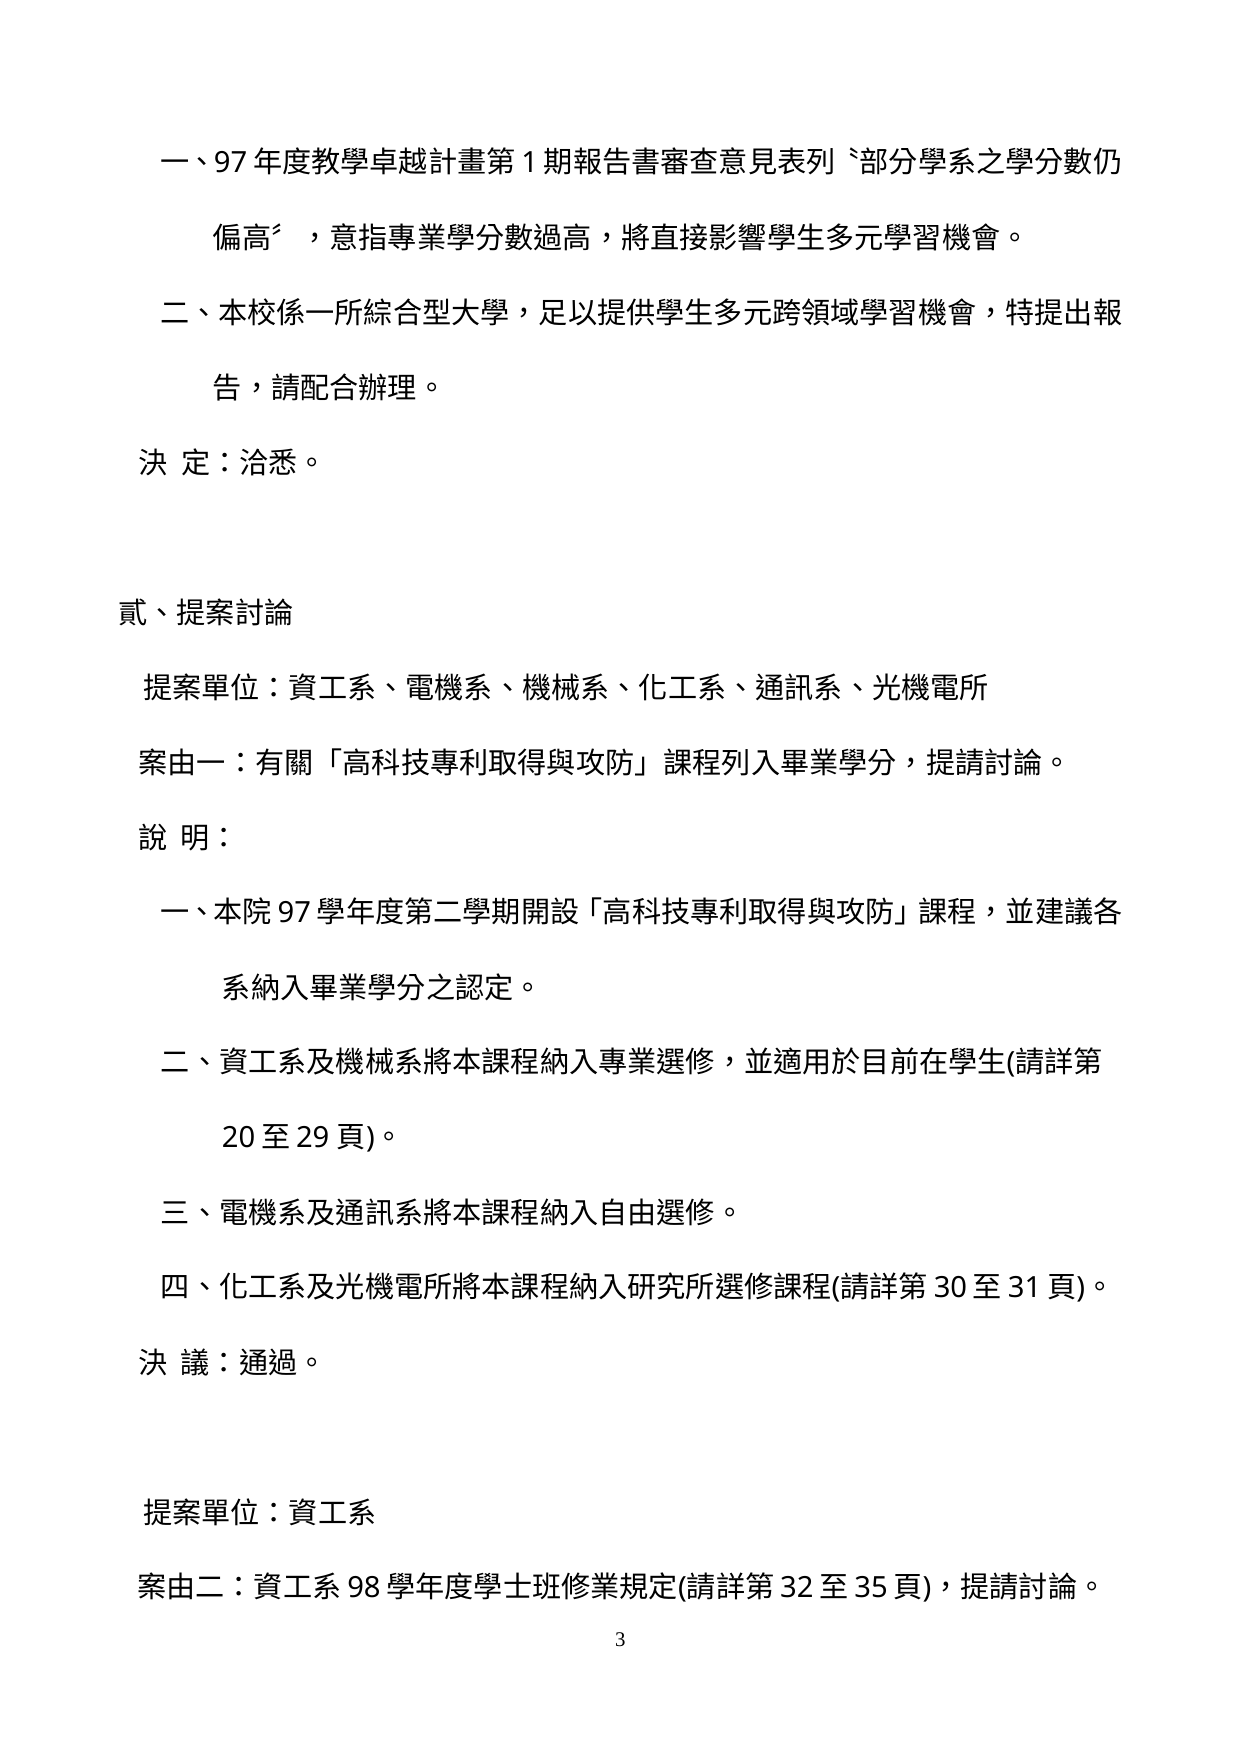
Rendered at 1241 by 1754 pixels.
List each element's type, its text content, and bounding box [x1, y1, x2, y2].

text 提案單位：資工系 [118, 1473, 1122, 1548]
text 四、化工系及光機電所將本課程納入研究所選修課程(請詳第30至31頁)。 [161, 1248, 1122, 1323]
text 案由一：有關「高科技專利取得與攻防」課程列入畢業學分，提請討論。 [138, 723, 1122, 798]
text 一、本院97學年度第二學期開設「高科技專利取得與攻防」課程，並建議各系納入畢業學分之認定。 [161, 873, 1122, 1023]
text 決 議：通過。 [118, 1323, 1122, 1398]
text 二、資工系及機械系將本課程納入專業選修，並適用於目前在學生(請詳第20至29 頁)。 [161, 1023, 1122, 1173]
text 三、電機系及通訊系將本課程納入自由選修。 [161, 1173, 1122, 1248]
text 決 定：洽悉。 [139, 423, 1122, 498]
text 案由二：資工系98學年度學士班修業規定(請詳第32至35頁)，提請討論。 [137, 1548, 1122, 1623]
text 貳、提案討論 [118, 573, 1122, 648]
text 二、本校係一所綜合型大學，足以提供學生多元跨領域學習機會，特提出報告，請配合辦理。 [160, 273, 1122, 423]
text 提案單位：資工系、電機系、機械系、化工系、通訊系、光機電所 [118, 648, 1122, 723]
text 說 明： [118, 798, 1122, 873]
text 一、97年度教學卓越計畫第1期報告書審查意見表列〝部分學系之學分數仍偏高〞，意指專業學分數過高，將直接影響學生多元學習機會。 [160, 123, 1122, 273]
